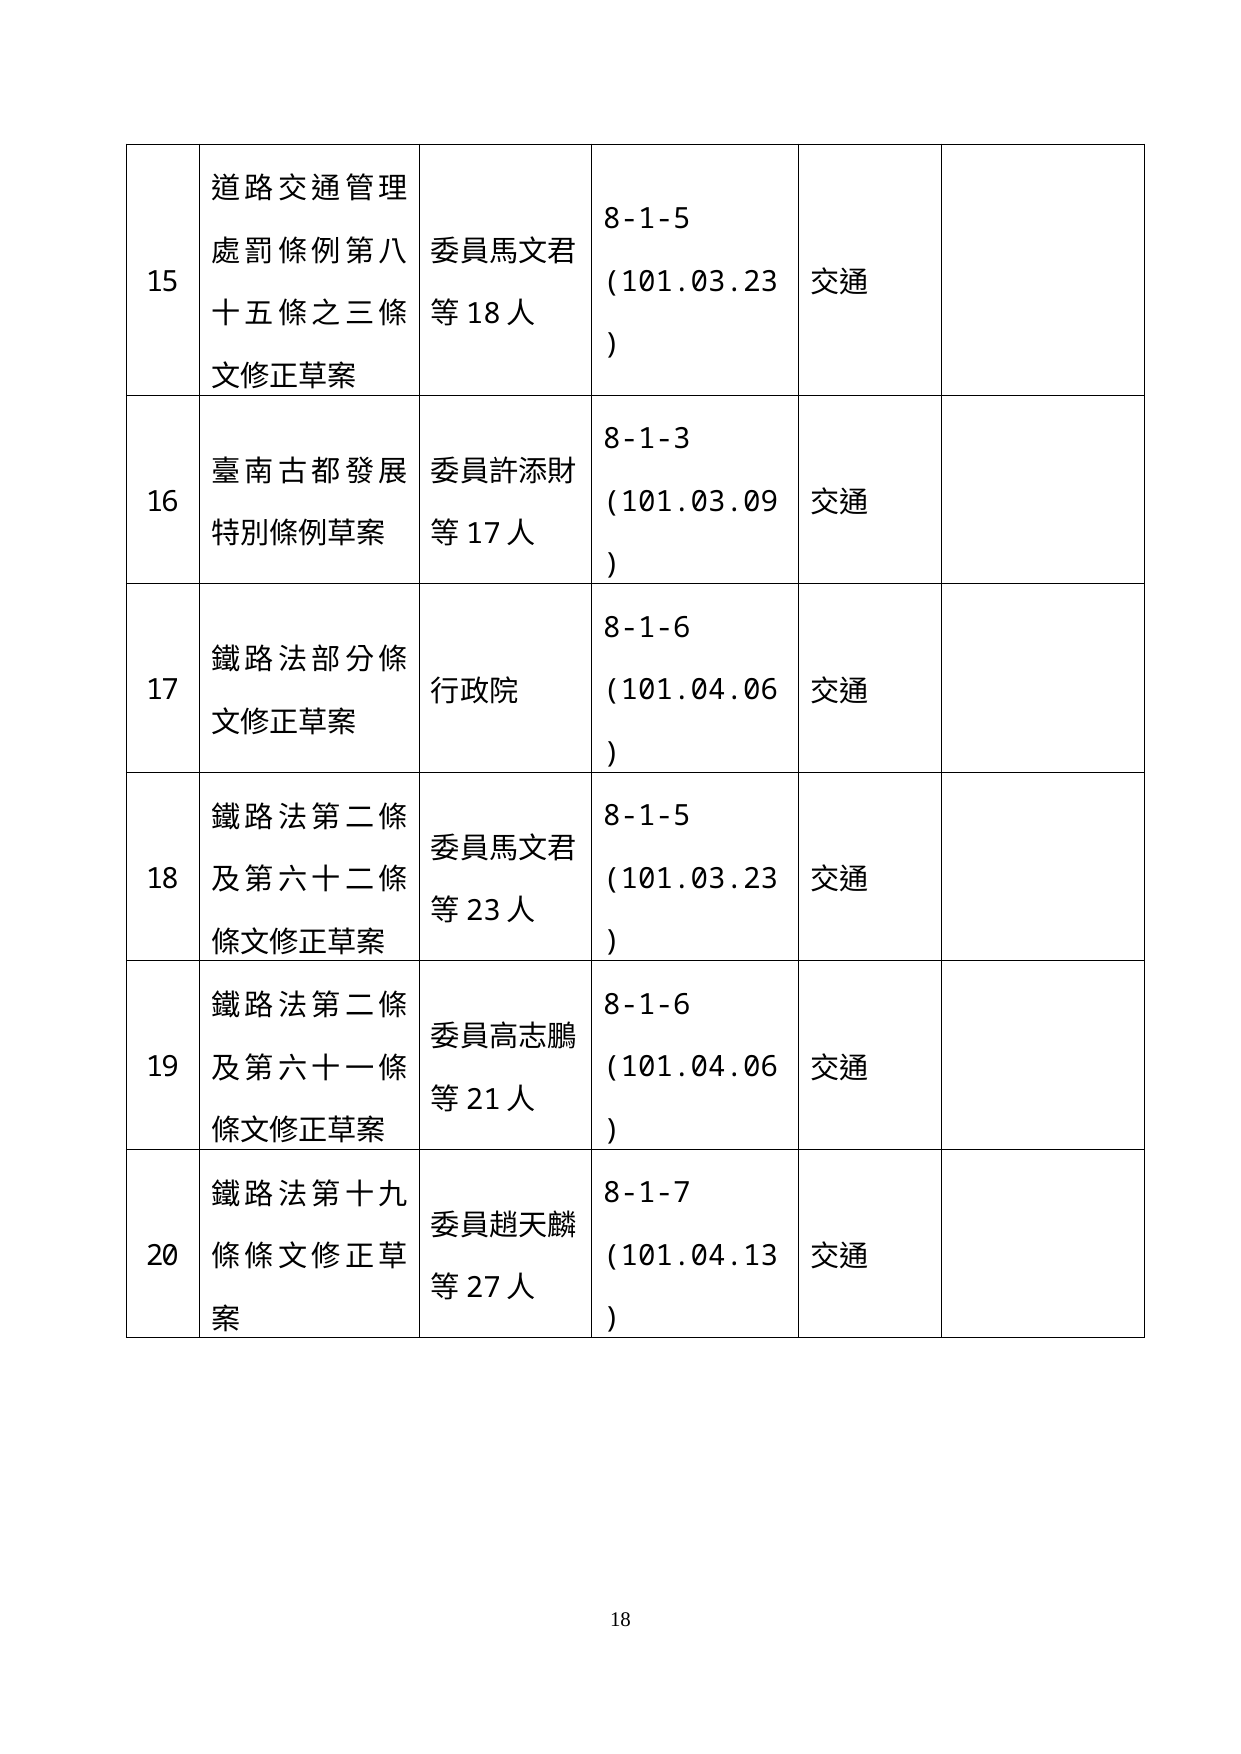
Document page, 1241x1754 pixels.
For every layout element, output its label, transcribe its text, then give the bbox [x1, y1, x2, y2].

table_cell 交通 [799, 1150, 941, 1337]
table_cell [942, 584, 1144, 772]
table_cell 交通 [799, 396, 941, 583]
table_cell 15 [127, 145, 199, 394]
table_cell 8-1-3 (101.03.09) [592, 396, 798, 583]
table_cell 委員許添財等17人 [420, 396, 591, 583]
table_cell 17 [127, 584, 199, 772]
table_cell [942, 396, 1144, 583]
table_cell 委員馬文君等18人 [420, 145, 591, 394]
table_cell 行政院 [420, 584, 591, 772]
table_cell 臺南古都發展特別條例草案 [200, 396, 419, 583]
table_cell 8-1-6 (101.04.06) [592, 584, 798, 772]
table_cell 18 [127, 773, 199, 960]
table_cell 鐵路法第十九條條文修正草案 [200, 1150, 419, 1337]
table_cell 鐵路法第二條及第六十一條條文修正草案 [200, 961, 419, 1149]
table_cell 交通 [799, 584, 941, 772]
table_cell 16 [127, 396, 199, 583]
table_cell 交通 [799, 773, 941, 960]
table_cell 19 [127, 961, 199, 1149]
table_cell [942, 773, 1144, 960]
table_cell 8-1-5 (101.03.23) [592, 145, 798, 394]
table_cell [942, 145, 1144, 394]
table_cell 8-1-7 (101.04.13) [592, 1150, 798, 1337]
table_cell 交通 [799, 961, 941, 1149]
table_cell 交通 [799, 145, 941, 394]
table_cell 8-1-6 (101.04.06) [592, 961, 798, 1149]
table_cell 委員馬文君等23人 [420, 773, 591, 960]
table_cell 委員高志鵬等21人 [420, 961, 591, 1149]
table_cell 20 [127, 1150, 199, 1337]
table_cell 道路交通管理處罰條例第八十五條之三條文修正草案 [200, 145, 419, 394]
table_cell 鐵路法第二條及第六十二條條文修正草案 [200, 773, 419, 960]
table_cell [942, 961, 1144, 1149]
table_cell 委員趙天麟等27人 [420, 1150, 591, 1337]
table_cell 鐵路法部分條文修正草案 [200, 584, 419, 772]
table_cell 8-1-5 (101.03.23) [592, 773, 798, 960]
table_cell [942, 1150, 1144, 1337]
